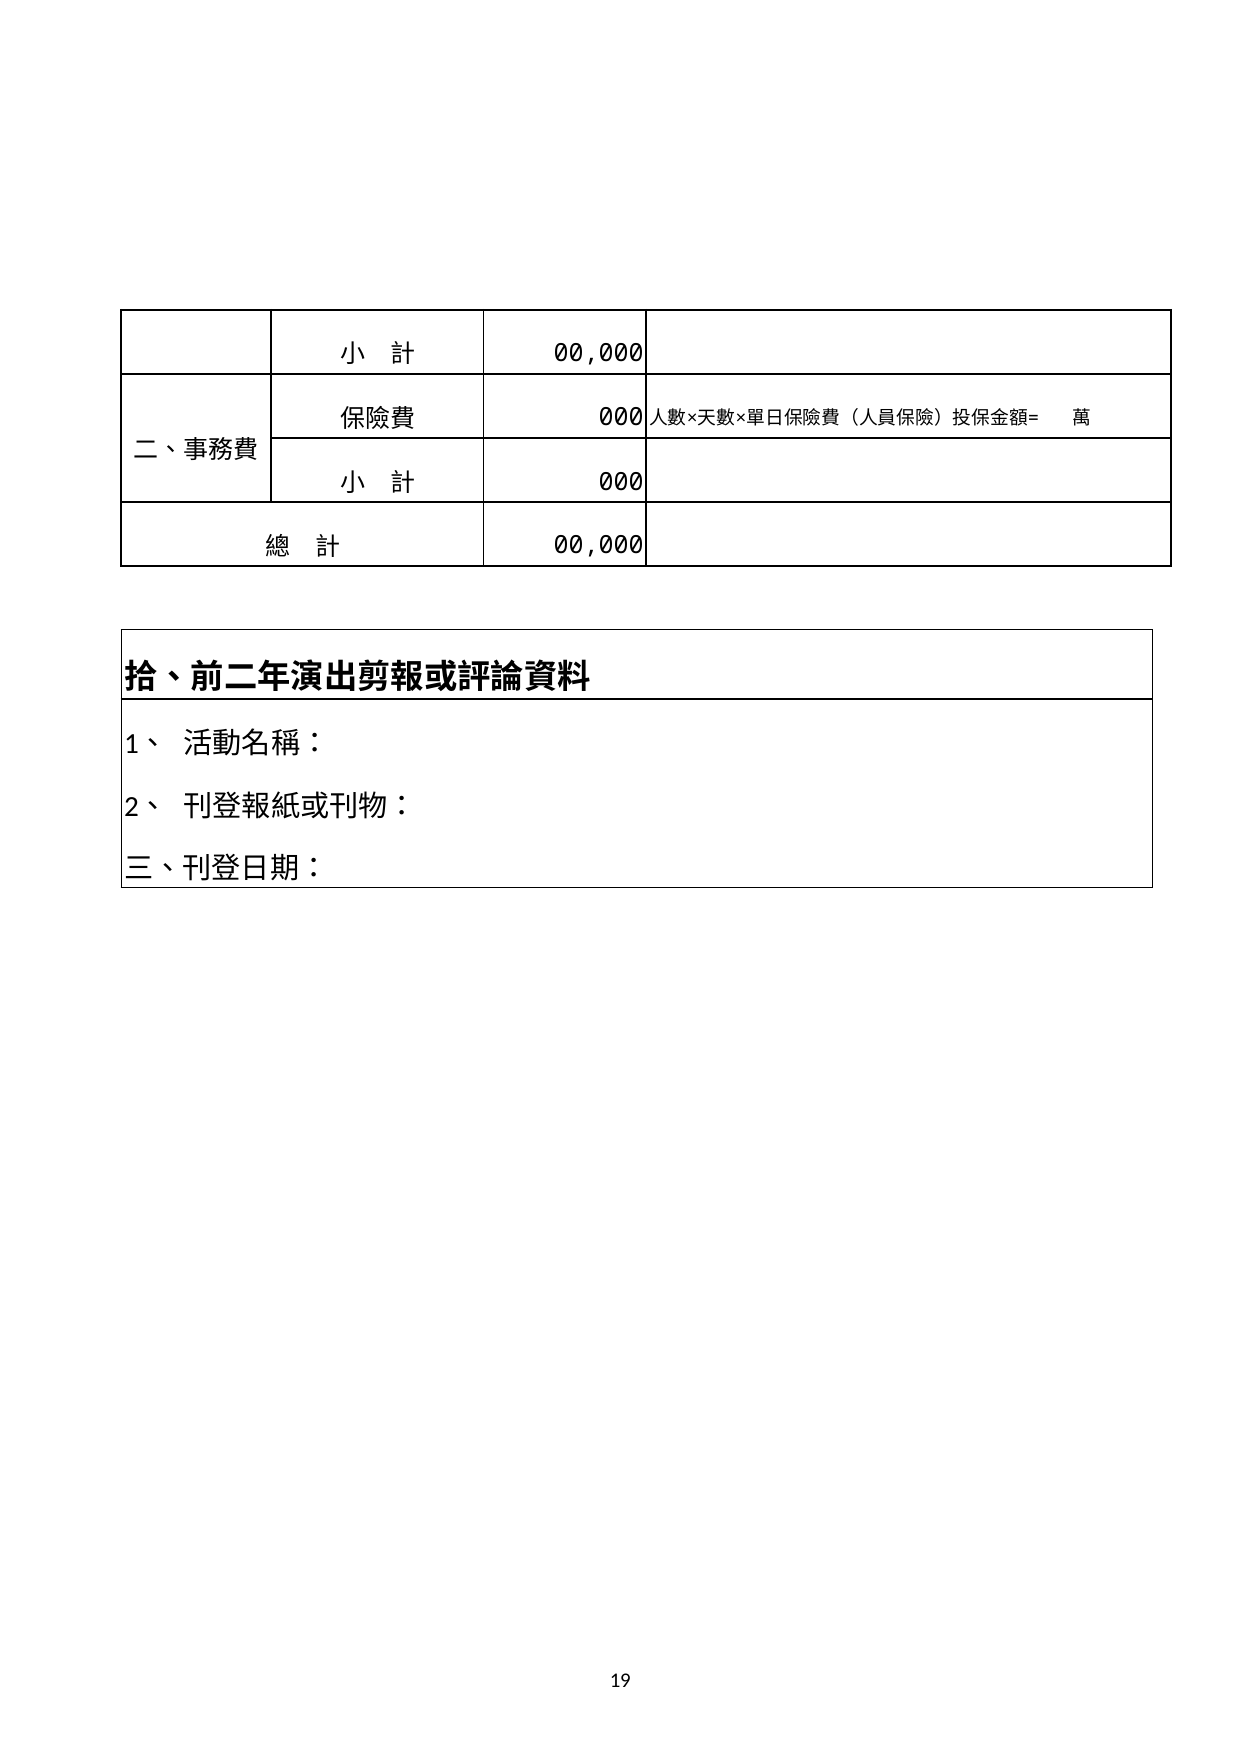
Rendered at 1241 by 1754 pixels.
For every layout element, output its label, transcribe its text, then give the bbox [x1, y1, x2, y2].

table_cell 總 計 [122, 503, 483, 565]
table_cell 二、事務費 [122, 375, 270, 501]
table_header 拾、前二年演出剪報或評論資料 [122, 630, 1152, 698]
table_cell 保險費 [272, 375, 483, 437]
table_cell 000 [484, 375, 645, 437]
table_cell 000 [484, 439, 645, 501]
table_cell 00,000 [484, 311, 645, 373]
table_cell [647, 311, 1170, 373]
table_cell [122, 311, 270, 373]
table_cell 活動名稱： 刊登報紙或刊物： 三、刊登日期： [122, 700, 1152, 887]
table_cell 00,000 [484, 503, 645, 565]
table_cell [647, 439, 1170, 501]
table_cell 人數×天數×單日保險費（人員保險）投保金額= 萬 [647, 375, 1170, 437]
table_cell 小 計 [272, 439, 483, 501]
table_cell [647, 503, 1170, 565]
table_cell 小 計 [272, 311, 483, 373]
